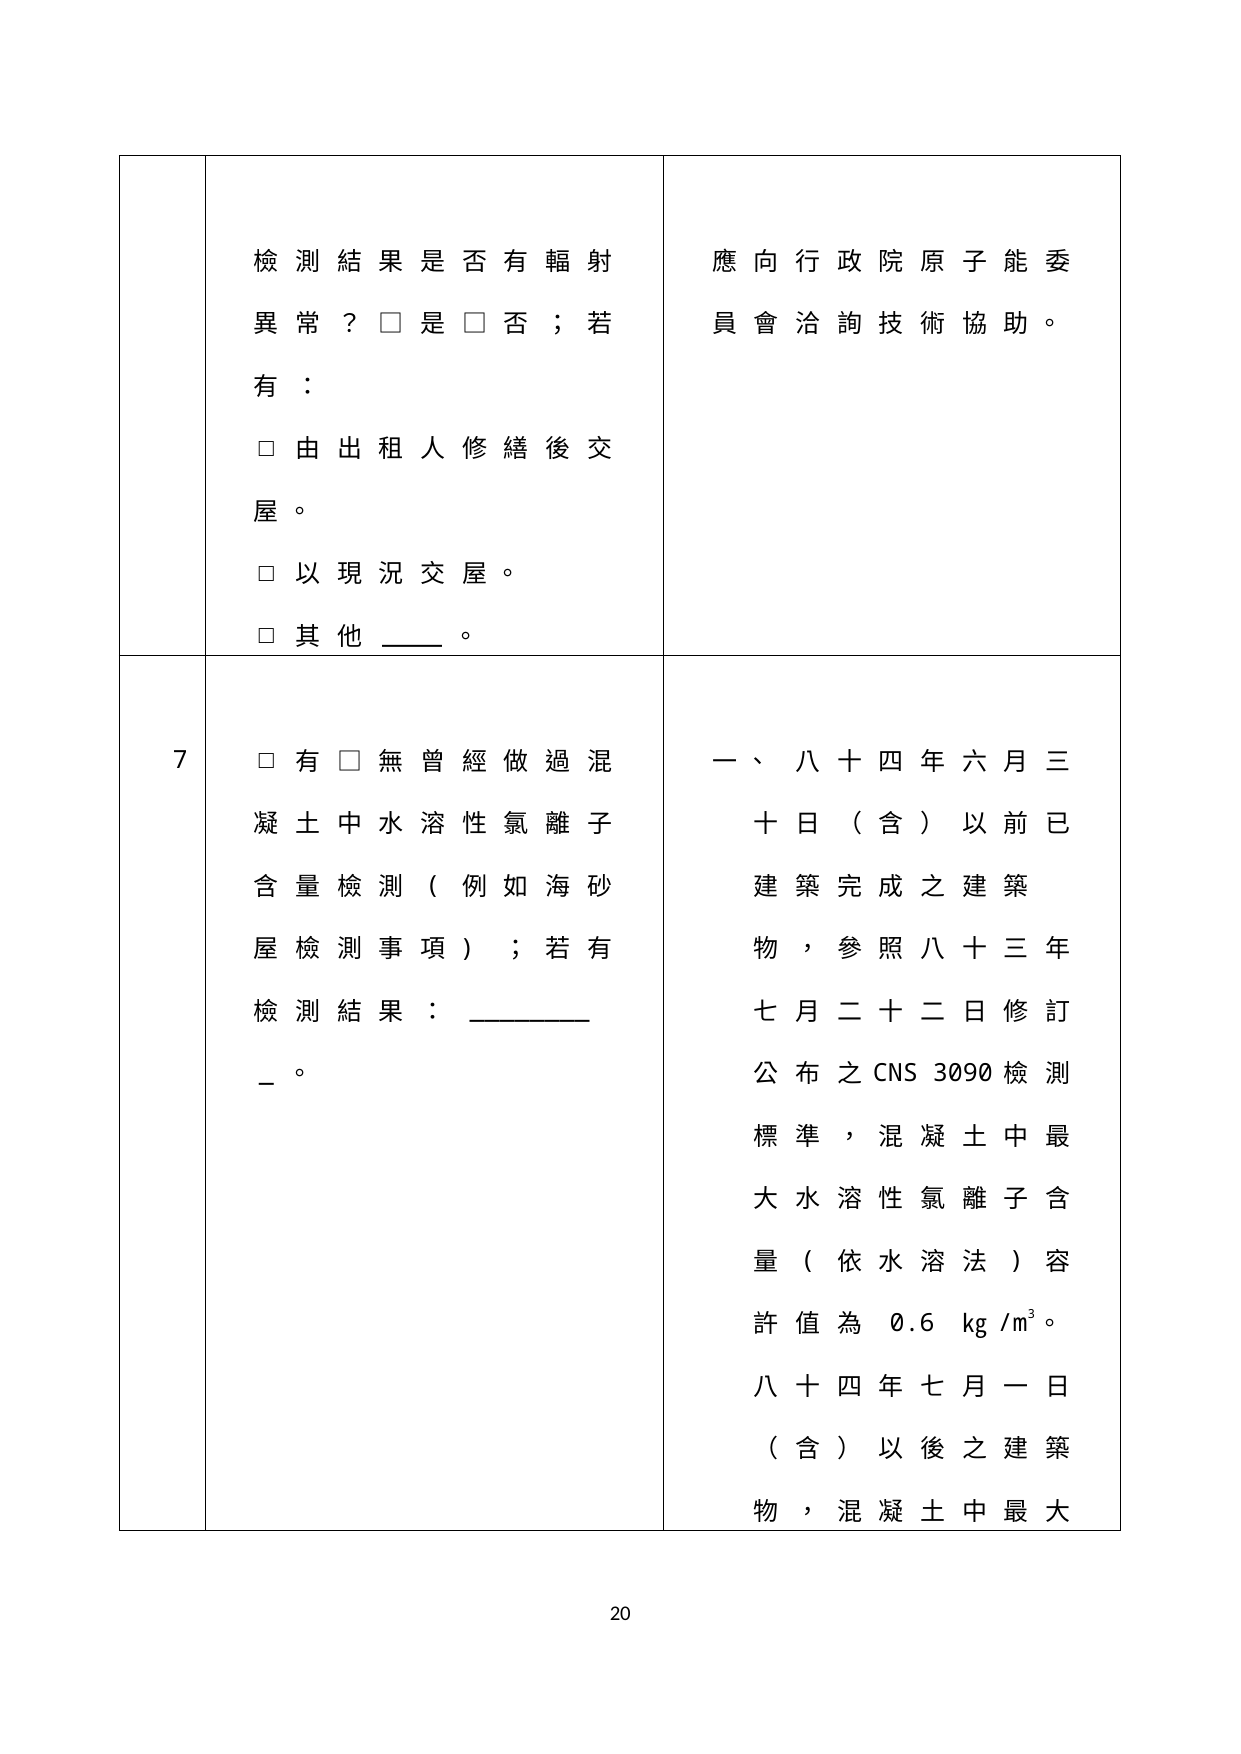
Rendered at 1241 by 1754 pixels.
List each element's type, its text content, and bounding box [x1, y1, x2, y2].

table_cell 7 [120, 656, 205, 1530]
table_cell [120, 156, 205, 655]
table_cell 一、八十四年六月三十日（含）以前已建築完成之建築物，參照八十三年七月二十二日修訂公布之CNS 3090檢測標準，混凝土中最大水溶性氯離子含量(依水溶法)容許值為0.6㎏/m3。八十四年七月一日（含）以後之建築物，混凝土中最大水溶性氯離子含量(依水溶法)容許值為0.3㎏/m3。 二、八十四年七月一日（含）以後依建築法規申報施工勘驗之建築物，混凝土中最大水溶性氯離子含量參照CNS 3090檢測標準，容許值含量為0.3㎏/m3，檢測資料可向建築主管機關申請。 三、一百零四年五月二十六日內政部修正「施工中建築物混凝土氯離子含量檢測實施要點」第四點，依CNS3090規定，新拌混凝土中最大水溶性氯離子含量(依水溶法)預力混凝土構件為0.15 kg/m3，鋼筋混凝土為0.15 kg/m3。 四、综上，不同時期之檢測值，互有差異，租賃雙方應自行注意。 [664, 656, 1120, 1530]
table_cell □有□無曾經做過混凝土中水溶性氯離子含量檢測(例如海砂屋檢測事項) ；若有 檢測結果：_________。 [206, 656, 663, 1530]
table_cell 檢測結果是否有輻射異常？□是□否；若有： □由出租人修繕後交屋。 □以現況交屋。 □其他____。 [206, 156, 663, 655]
table_cell 應向行政院原子能委員會洽詢技術協助。 [664, 156, 1120, 655]
